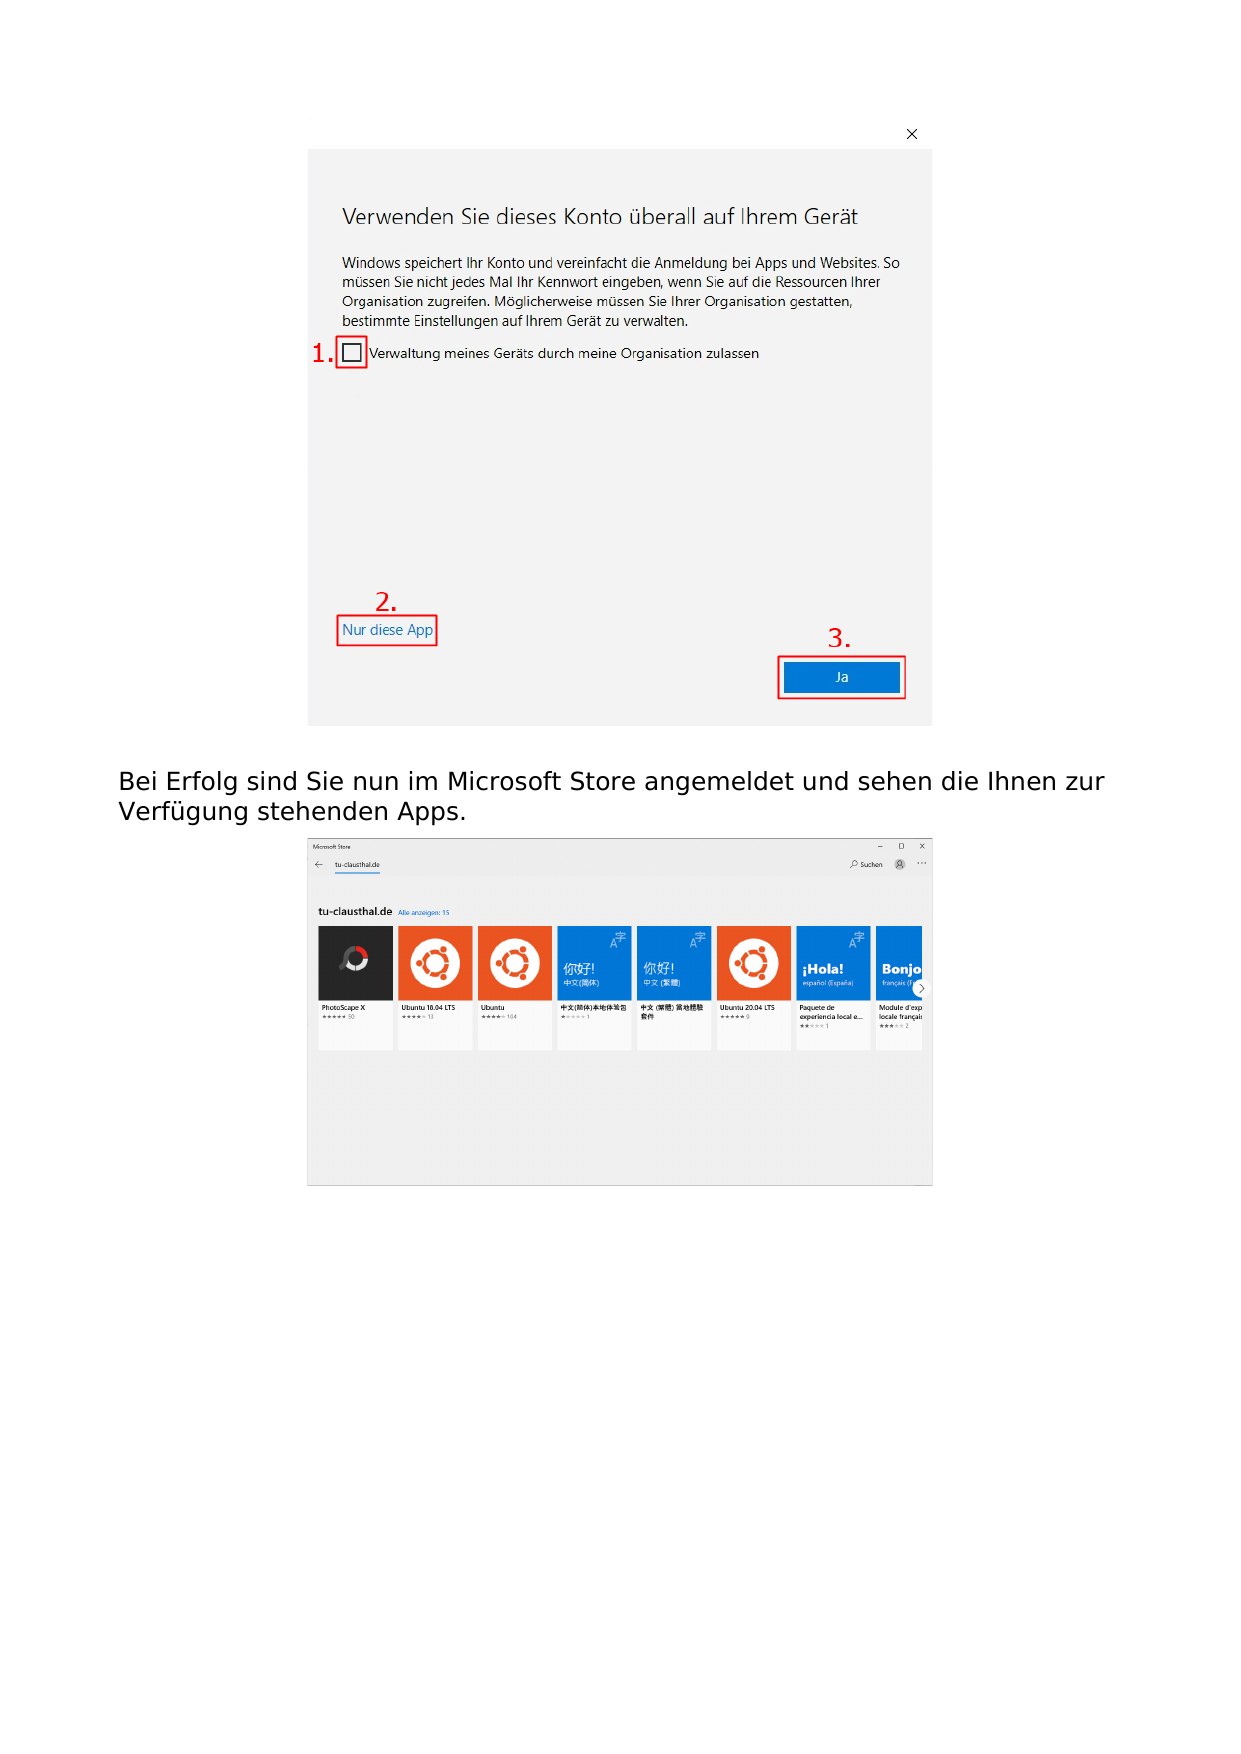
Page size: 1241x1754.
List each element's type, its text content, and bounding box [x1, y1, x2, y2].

text Bei Erfolg sind Sie nun im Microsoft Store angemeldet und sehen die Ihnen zur Verfügung stehenden Apps. [118, 767, 1122, 826]
picture [307, 838, 933, 1186]
picture [307, 118, 933, 726]
